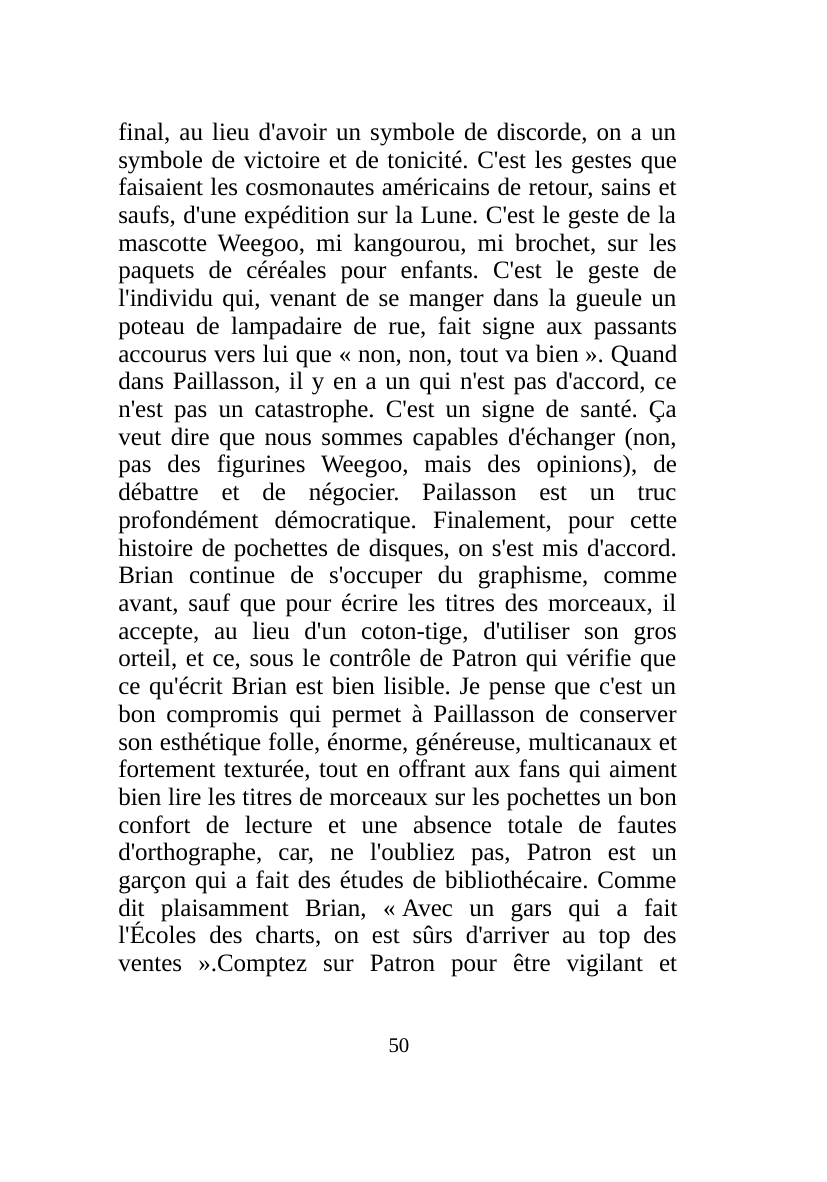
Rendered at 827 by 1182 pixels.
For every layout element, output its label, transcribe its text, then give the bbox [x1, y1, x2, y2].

text final, au lieu d'avoir un symbole de discorde, on a un symbole de victoire et de tonicité. C'est les gestes que faisaient les cosmonautes américains de retour, sains et saufs, d'une expédition sur la Lune. C'est le geste de la mascotte Weegoo, mi kangourou, mi brochet, sur les paquets de céréales pour enfants. C'est le geste de l'individu qui, venant de se manger dans la gueule un poteau de lampadaire de rue, fait signe aux passants accourus vers lui que « non, non, tout va bien ». Quand dans Paillasson, il y en a un qui n'est pas d'accord, ce n'est pas un catastrophe. C'est un signe de santé. Ça veut dire que nous sommes capables d'échanger (non, pas des figurines Weegoo, mais des opinions), de débattre et de négocier. Pailasson est un truc profondément démocratique. Finalement, pour cette histoire de pochettes de disques, on s'est mis d'accord. Brian continue de s'occuper du graphisme, comme avant, sauf que pour écrire les titres des morceaux, il accepte, au lieu d'un coton-tige, d'utiliser son gros orteil, et ce, sous le contrôle de Patron qui vérifie que ce qu'écrit Brian est bien lisible. Je pense que c'est un bon compromis qui permet à Paillasson de conserver son esthétique folle, énorme, généreuse, multicanaux et fortement texturée, tout en offrant aux fans qui aiment bien lire les titres de morceaux sur les pochettes un bon confort de lecture et une absence totale de fautes d'orthographe, car, ne l'oubliez pas, Patron est un garçon qui a fait des études de bibliothécaire. Comme dit plaisamment Brian, « Avec un gars qui a fait l'Écoles des charts, on est sûrs d'arriver au top des ventes ».Comptez sur Patron pour être vigilant et [118, 118, 677, 977]
